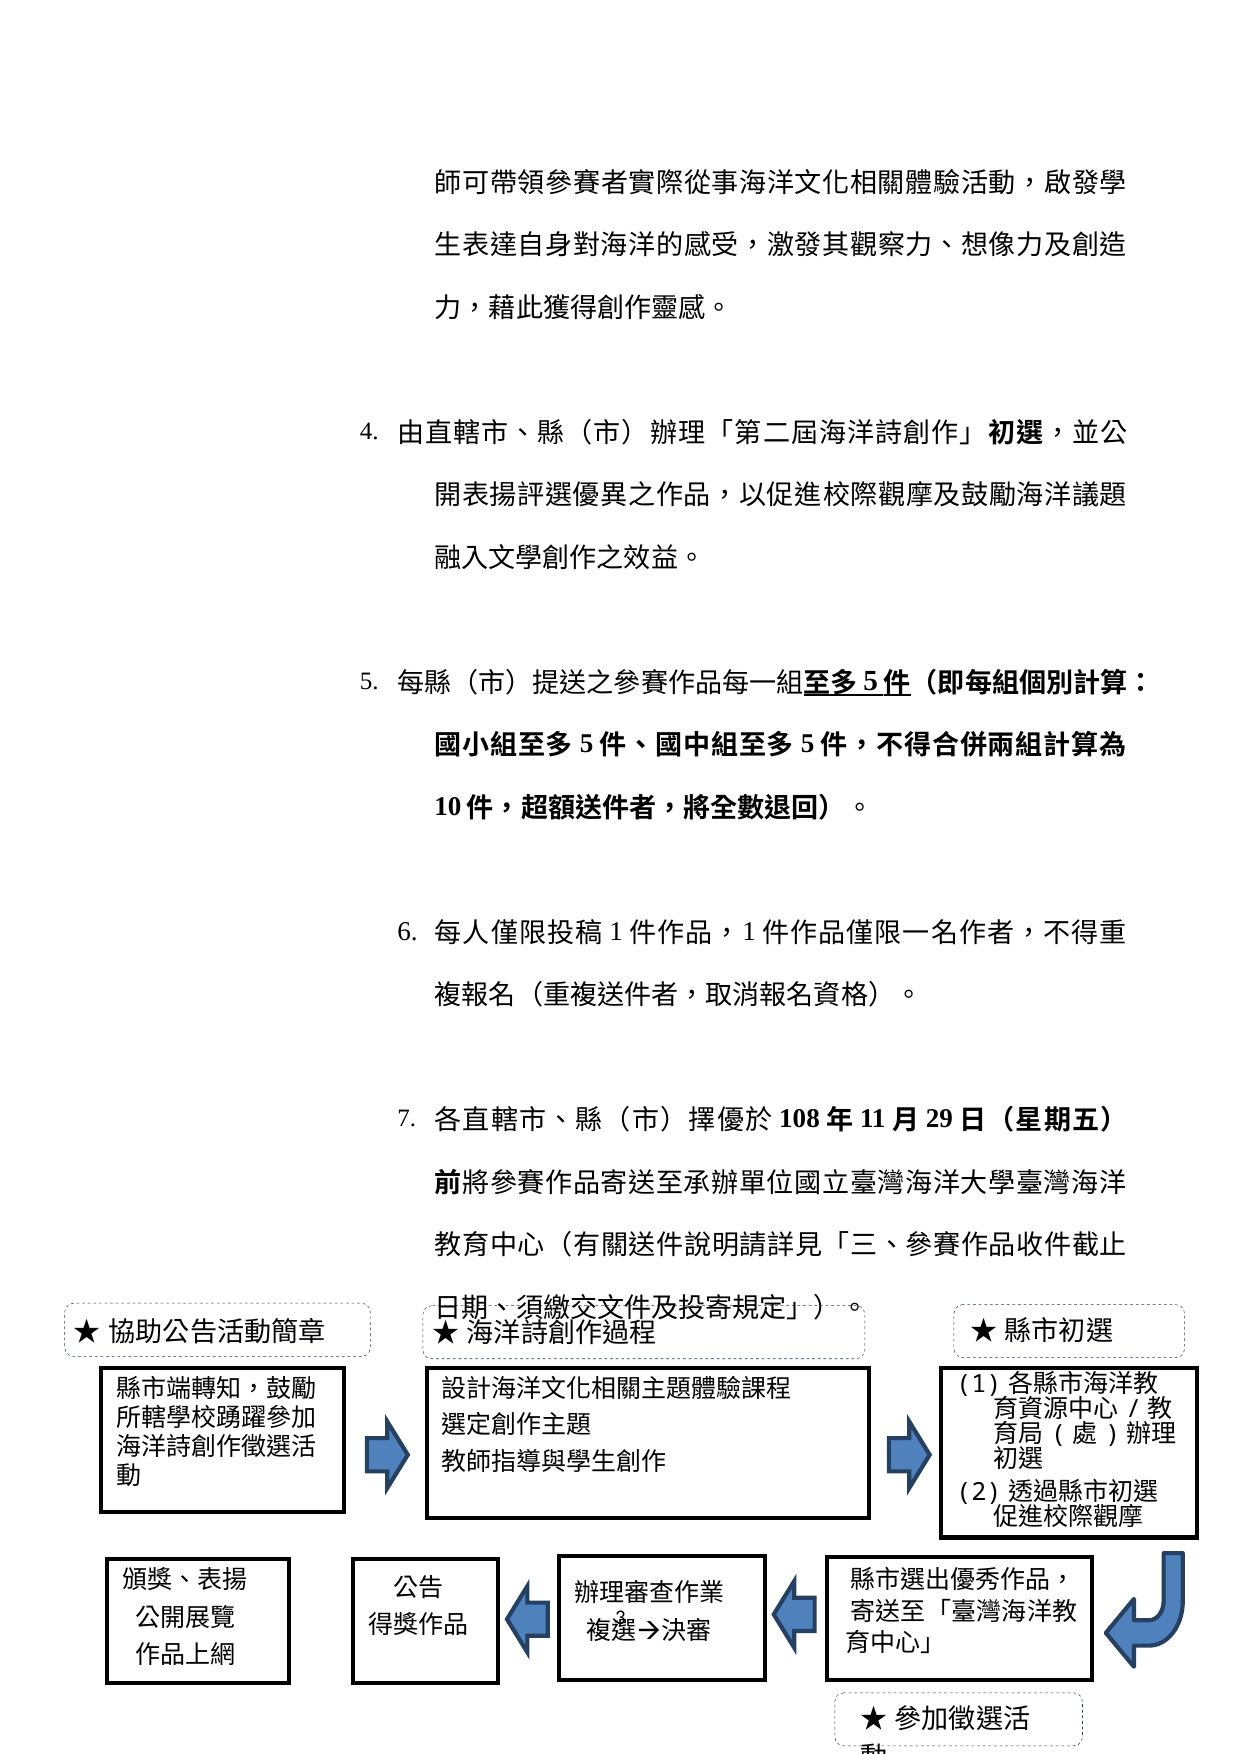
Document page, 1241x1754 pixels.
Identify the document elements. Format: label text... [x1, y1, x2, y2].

list 由直轄市、縣（市）辦理「第二屆海洋詩創作」初選，並公開表揚評選優異之作品，以促進校際觀摩及鼓勵海洋議題融入文學創作之效益。 [359, 388, 1128, 576]
list 每人僅限投稿1件作品，1件作品僅限一名作者，不得重複報名（重複送件者，取消報名資格）。 [397, 888, 1128, 1013]
list 每縣（市）提送之參賽作品每一組至多5件（即每組個別計算：國小組至多5件、國中組至多5件，不得合併兩組計算為10件，超額送件者，將全數退回）。 [359, 638, 1128, 826]
list 各直轄市、縣（市）擇優於108年11月29日（星期五）前將參賽作品寄送至承辦單位國立臺灣海洋大學臺灣海洋教育中心（有關送件說明請詳見「三、參賽作品收件截止日期、須繳交文件及投寄規定」）。 [397, 1076, 1128, 1326]
list 師可帶領參賽者實際從事海洋文化相關體驗活動，啟發學生表達自身對海洋的感受，激發其觀察力、想像力及創造力，藉此獲得創作靈感。 [397, 138, 1128, 326]
